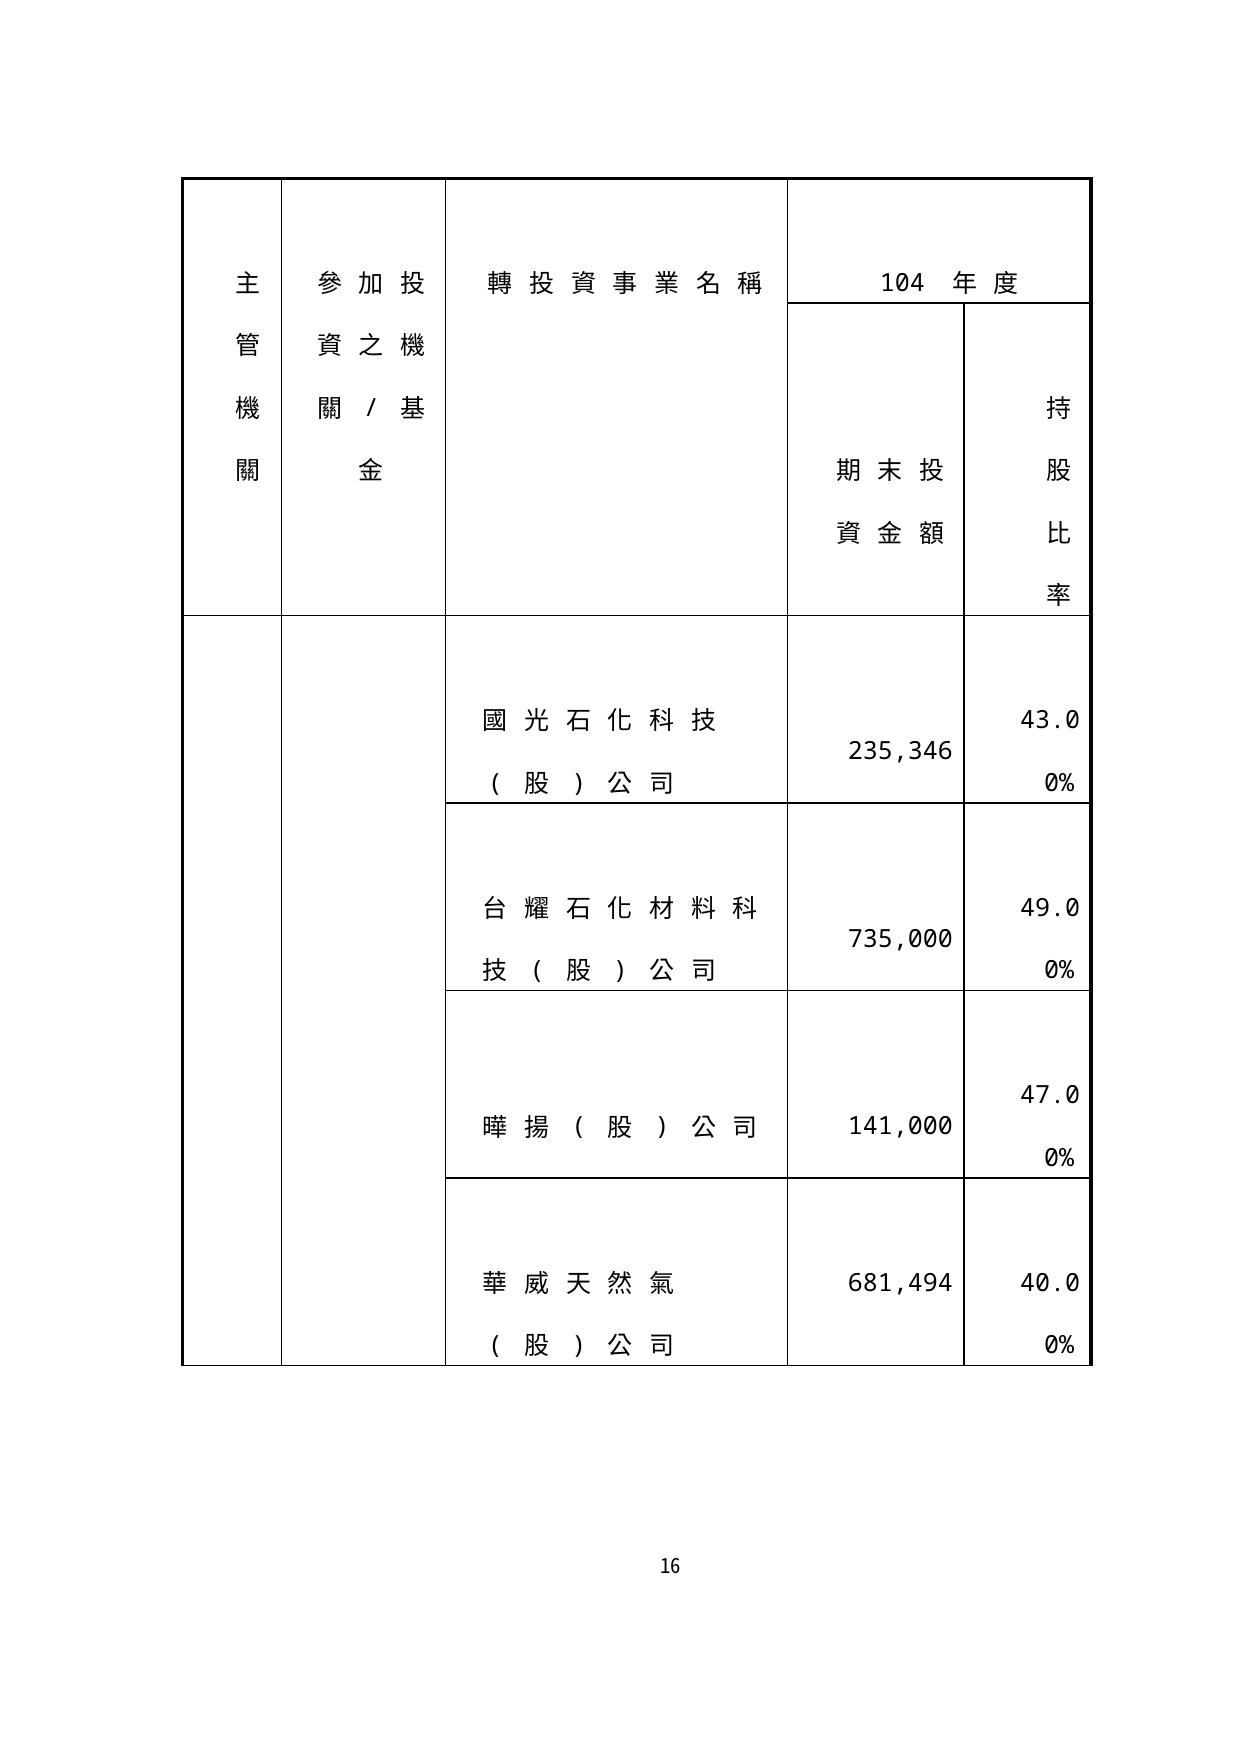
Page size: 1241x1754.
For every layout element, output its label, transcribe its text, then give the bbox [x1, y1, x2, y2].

table_cell 735,000 [788, 804, 963, 990]
table_cell 43.00% [965, 616, 1089, 802]
table_cell 40.00% [965, 1179, 1089, 1365]
table_cell 曄揚(股)公司 [446, 991, 787, 1177]
table_cell 681,494 [788, 1179, 963, 1365]
table_header 104年度 [788, 180, 1089, 302]
table_header 主管機關 [184, 180, 281, 615]
table_cell 台耀石化材料科技(股)公司 [446, 804, 787, 990]
table_cell 141,000 [788, 991, 963, 1177]
table_cell 國光石化科技(股)公司 [446, 616, 787, 802]
table_cell 47.00% [965, 991, 1089, 1177]
table_header 參加投資之機關/基金 [282, 180, 445, 615]
table_header 轉投資事業名稱 [446, 180, 787, 615]
table_cell 235,346 [788, 616, 963, 802]
table_cell 49.00% [965, 804, 1089, 990]
table_cell [282, 616, 445, 1365]
table_cell 期末投資金額 [788, 304, 963, 615]
table_cell 持股比率 [965, 304, 1089, 615]
table_cell [184, 616, 281, 1365]
table_cell 華威天然氣(股)公司 [446, 1179, 787, 1365]
